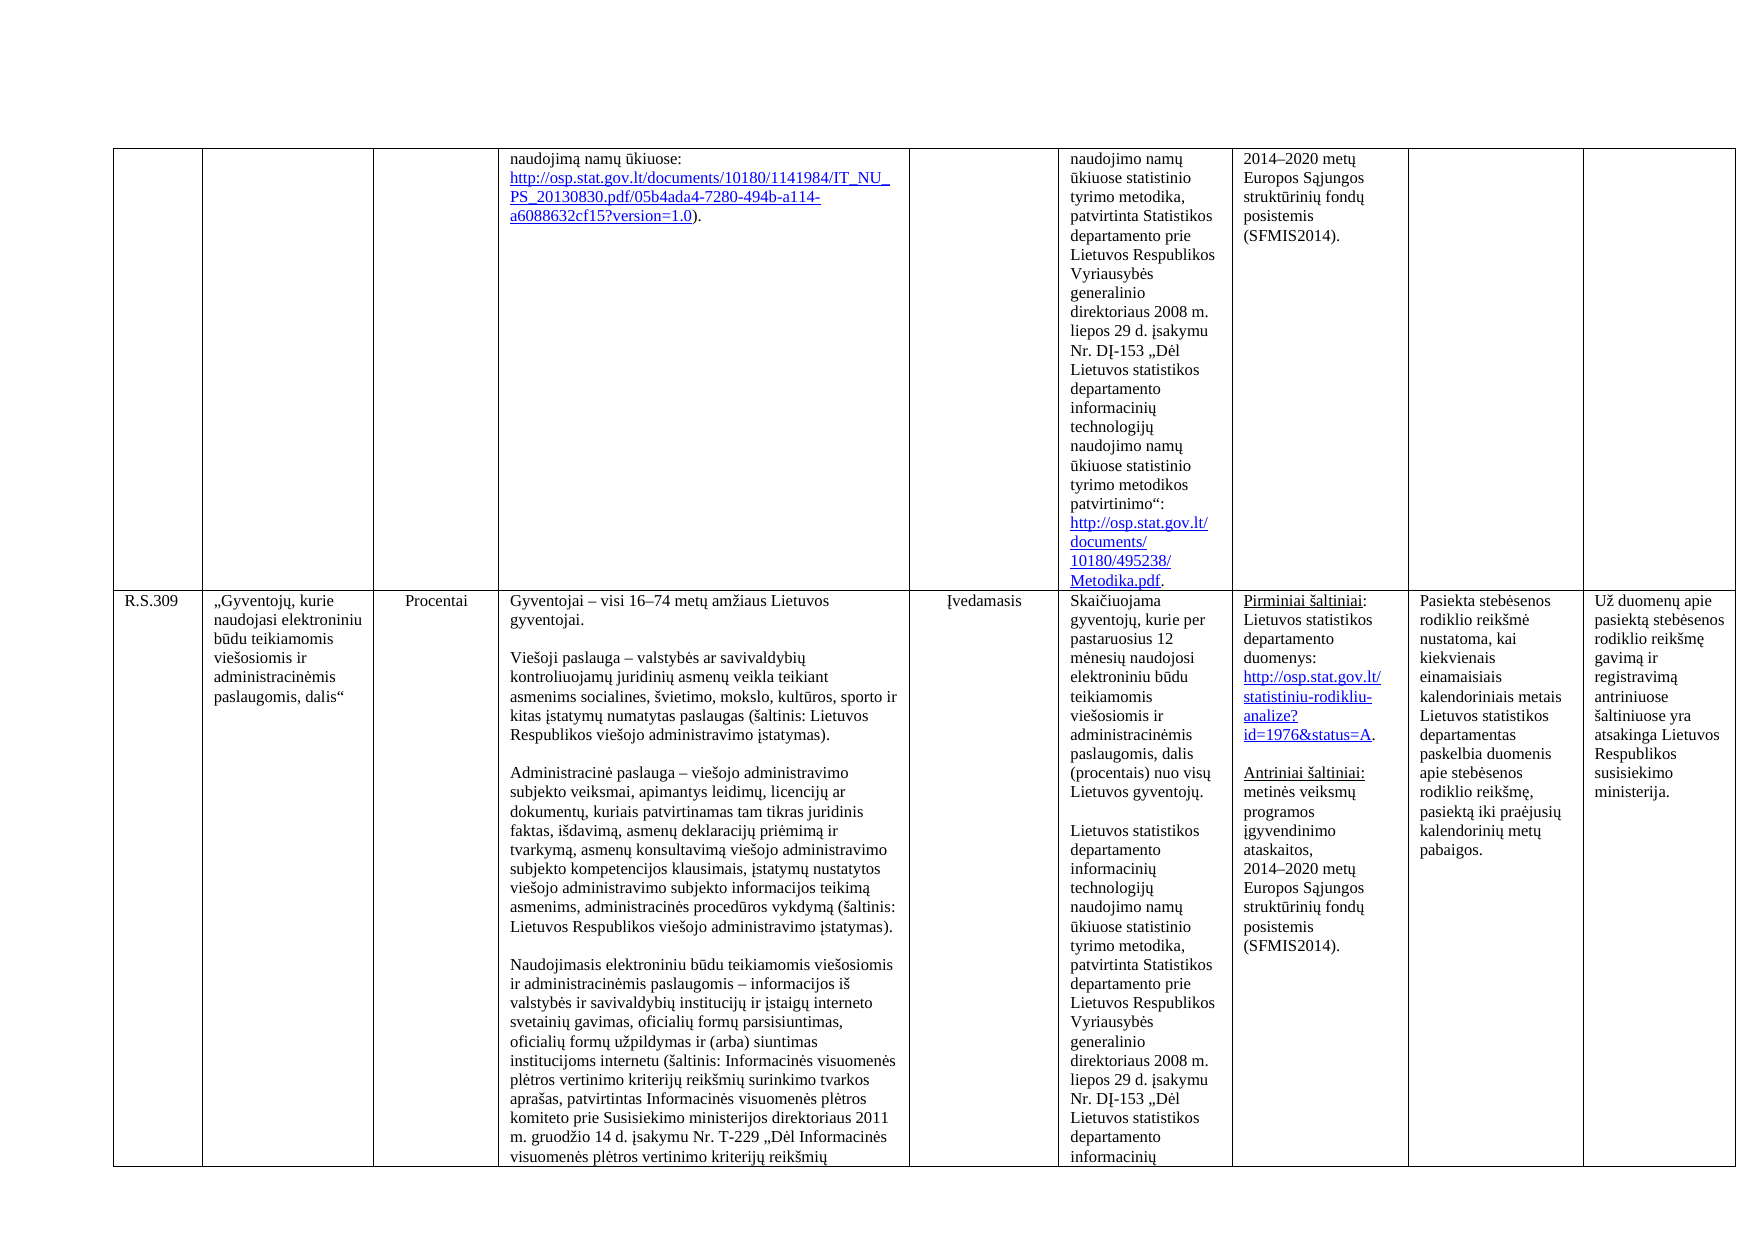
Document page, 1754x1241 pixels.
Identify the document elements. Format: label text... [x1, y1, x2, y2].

table_cell Pasiekta stebėsenos rodiklio reikšmė nustatoma, kai kiekvienais einamaisiais kalendoriniais metais Lietuvos statistikos departamentas paskelbia duomenis apie stebėsenos rodiklio reikšmę, pasiektą iki praėjusių kalendorinių metų pabaigos. [1409, 591, 1583, 1166]
table_cell [203, 149, 373, 589]
table_cell [114, 149, 202, 589]
table_cell naudojimą namų ūkiuose: http://osp.stat.gov.lt/documents/10180/1141984/IT_NU_PS_20130830.pdf/05b4ada4-7280-494b-a114-a6088632cf15?version=1.0). [499, 149, 909, 589]
table_cell Pirminiai šaltiniai: Lietuvos statistikos departamento duomenys: http://osp.stat.gov.lt/statistiniu-rodikliu-analize?id=1976&status=A. Antriniai šaltiniai: metinės veiksmų programos įgyvendinimo ataskaitos, 2014–2020 metų Europos Sąjungos struktūrinių fondų posistemis (SFMIS2014). [1233, 591, 1408, 1166]
table_cell naudojimo namų ūkiuose statistinio tyrimo metodika, patvirtinta Statistikos departamento prie Lietuvos Respublikos Vyriausybės generalinio direktoriaus 2008 m. liepos 29 d. įsakymu Nr. DĮ-153 „Dėl Lietuvos statistikos departamento informacinių technologijų naudojimo namų ūkiuose statistinio tyrimo metodikos patvirtinimo“: http://osp.stat.gov.lt/documents/10180/495238/Metodika.pdf. [1059, 149, 1232, 589]
table_cell R.S.309 [114, 591, 202, 1166]
table_cell Už duomenų apie pasiektą stebėsenos rodiklio reikšmę gavimą ir registravimą antriniuose šaltiniuose yra atsakinga Lietuvos Respublikos susisiekimo ministerija. [1584, 591, 1735, 1166]
table_cell Procentai [374, 591, 498, 1166]
table_cell 2014–2020 metų Europos Sąjungos struktūrinių fondų posistemis (SFMIS2014). [1233, 149, 1408, 589]
table_cell [1409, 149, 1583, 589]
table_cell [910, 149, 1058, 589]
table_cell [1584, 149, 1735, 589]
table_cell Skaičiuojama gyventojų, kurie per pastaruosius 12 mėnesių naudojosi elektroniniu būdu teikiamomis viešosiomis ir administracinėmis paslaugomis, dalis (procentais) nuo visų Lietuvos gyventojų. Lietuvos statistikos departamento informacinių technologijų naudojimo namų ūkiuose statistinio tyrimo metodika, patvirtinta Statistikos departamento prie Lietuvos Respublikos Vyriausybės generalinio direktoriaus 2008 m. liepos 29 d. įsakymu Nr. DĮ-153 „Dėl Lietuvos statistikos departamento informacinių [1059, 591, 1232, 1166]
table_cell „Gyventojų, kurie naudojasi elektroniniu būdu teikiamomis viešosiomis ir administracinėmis paslaugomis, dalis“ [203, 591, 373, 1166]
table_cell [374, 149, 498, 589]
table_cell Įvedamasis [910, 591, 1058, 1166]
table_cell Gyventojai – visi 16–74 metų amžiaus Lietuvos gyventojai. Viešoji paslauga – valstybės ar savivaldybių kontroliuojamų juridinių asmenų veikla teikiant asmenims socialines, švietimo, mokslo, kultūros, sporto ir kitas įstatymų numatytas paslaugas (šaltinis: Lietuvos Respublikos viešojo administravimo įstatymas). Administracinė paslauga – viešojo administravimo subjekto veiksmai, apimantys leidimų, licencijų ar dokumentų, kuriais patvirtinamas tam tikras juridinis faktas, išdavimą, asmenų deklaracijų priėmimą ir tvarkymą, asmenų konsultavimą viešojo administravimo subjekto kompetencijos klausimais, įstatymų nustatytos viešojo administravimo subjekto informacijos teikimą asmenims, administracinės procedūros vykdymą (šaltinis: Lietuvos Respublikos viešojo administravimo įstatymas). Naudojimasis elektroniniu būdu teikiamomis viešosiomis ir administracinėmis paslaugomis – informacijos iš valstybės ir savivaldybių institucijų ir įstaigų interneto svetainių gavimas, oficialių formų parsisiuntimas, oficialių formų užpildymas ir (arba) siuntimas institucijoms internetu (šaltinis: Informacinės visuomenės plėtros vertinimo kriterijų reikšmių surinkimo tvarkos aprašas, patvirtintas Informacinės visuomenės plėtros komiteto prie Susisiekimo ministerijos direktoriaus 2011 m. gruodžio 14 d. įsakymu Nr. T-229 „Dėl Informacinės visuomenės plėtros vertinimo kriterijų reikšmių [499, 591, 909, 1166]
